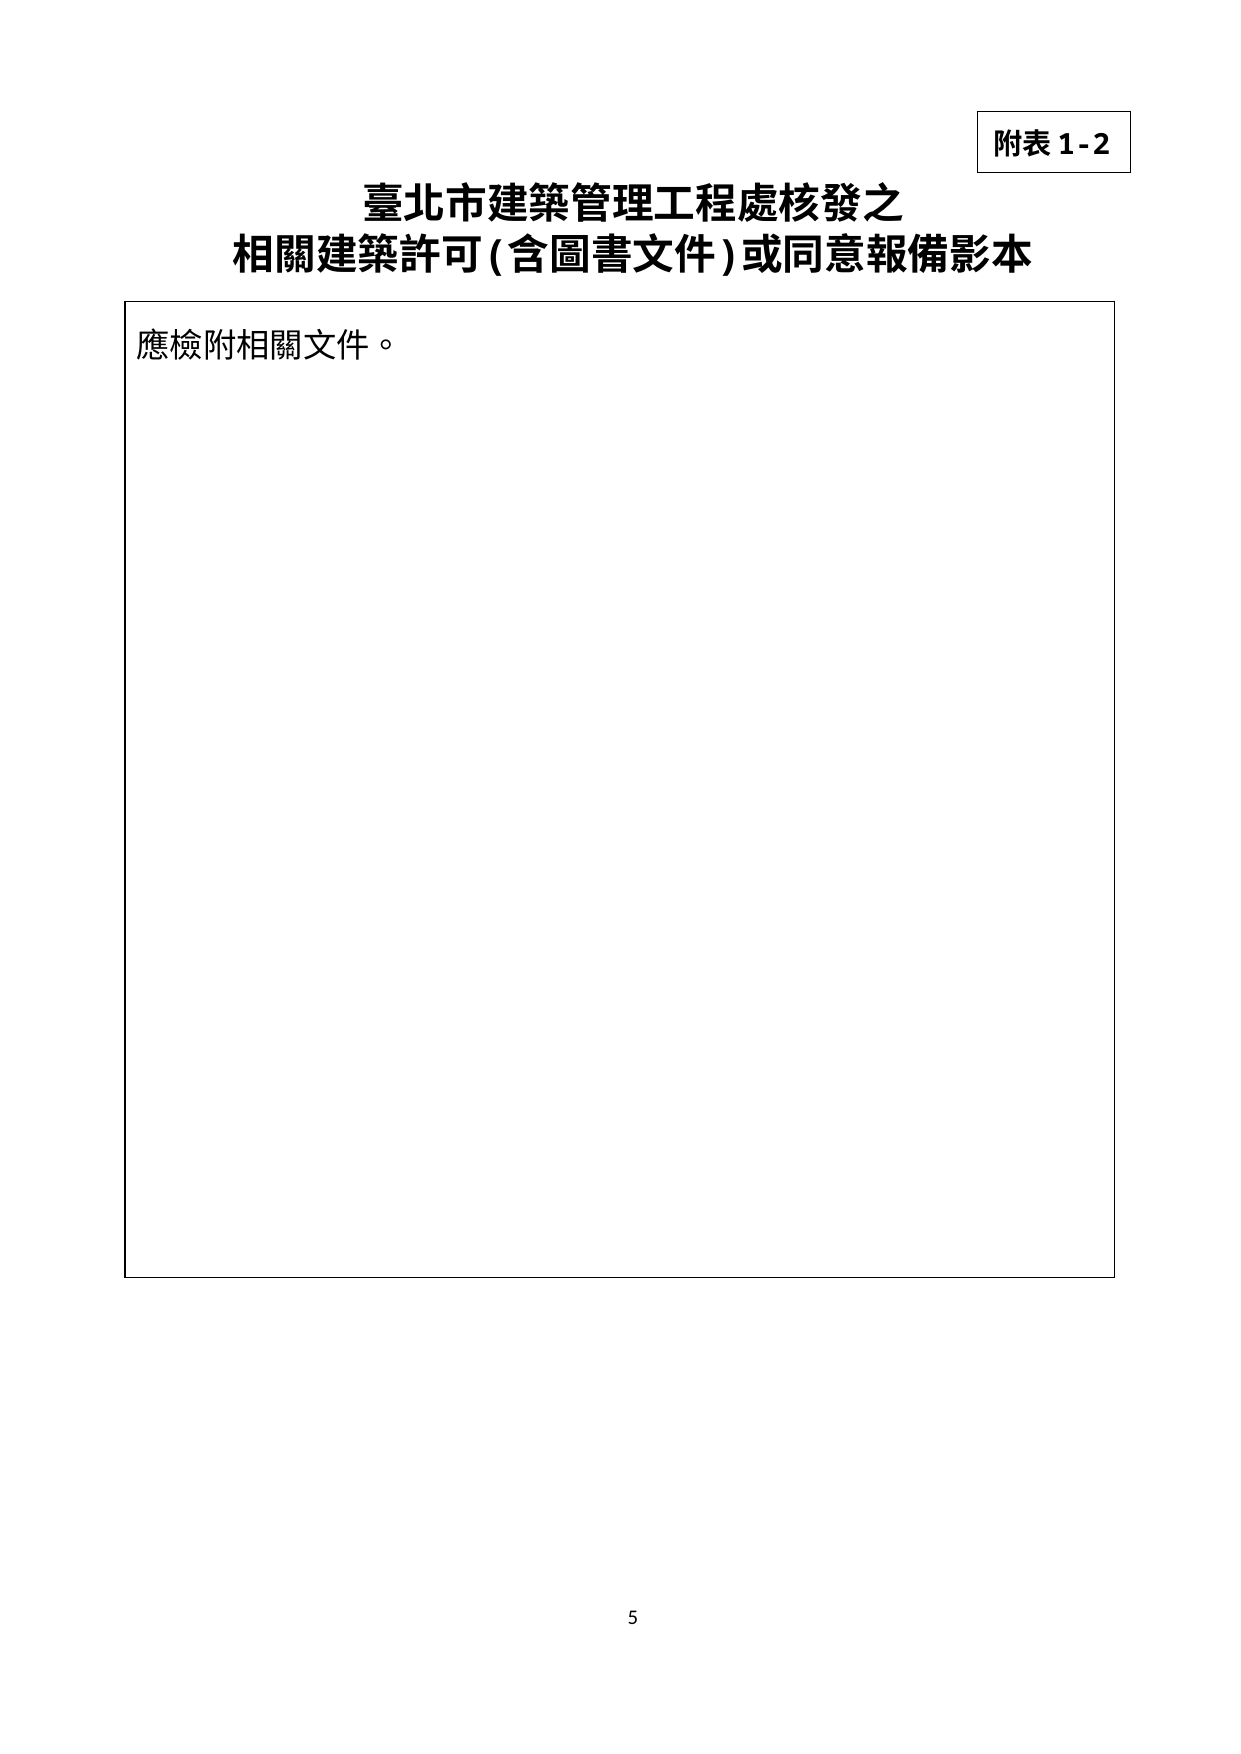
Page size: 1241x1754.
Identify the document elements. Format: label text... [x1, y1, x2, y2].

table_header 應檢附相關文件。 [126, 302, 1114, 1277]
text [978, 112, 1130, 172]
text 臺北市建築管理工程處核發之 [187, 159, 1078, 221]
text 相關建築許可(含圖書文件)或同意報備影本 [187, 221, 1078, 282]
text 附表1-2 [993, 121, 1115, 163]
